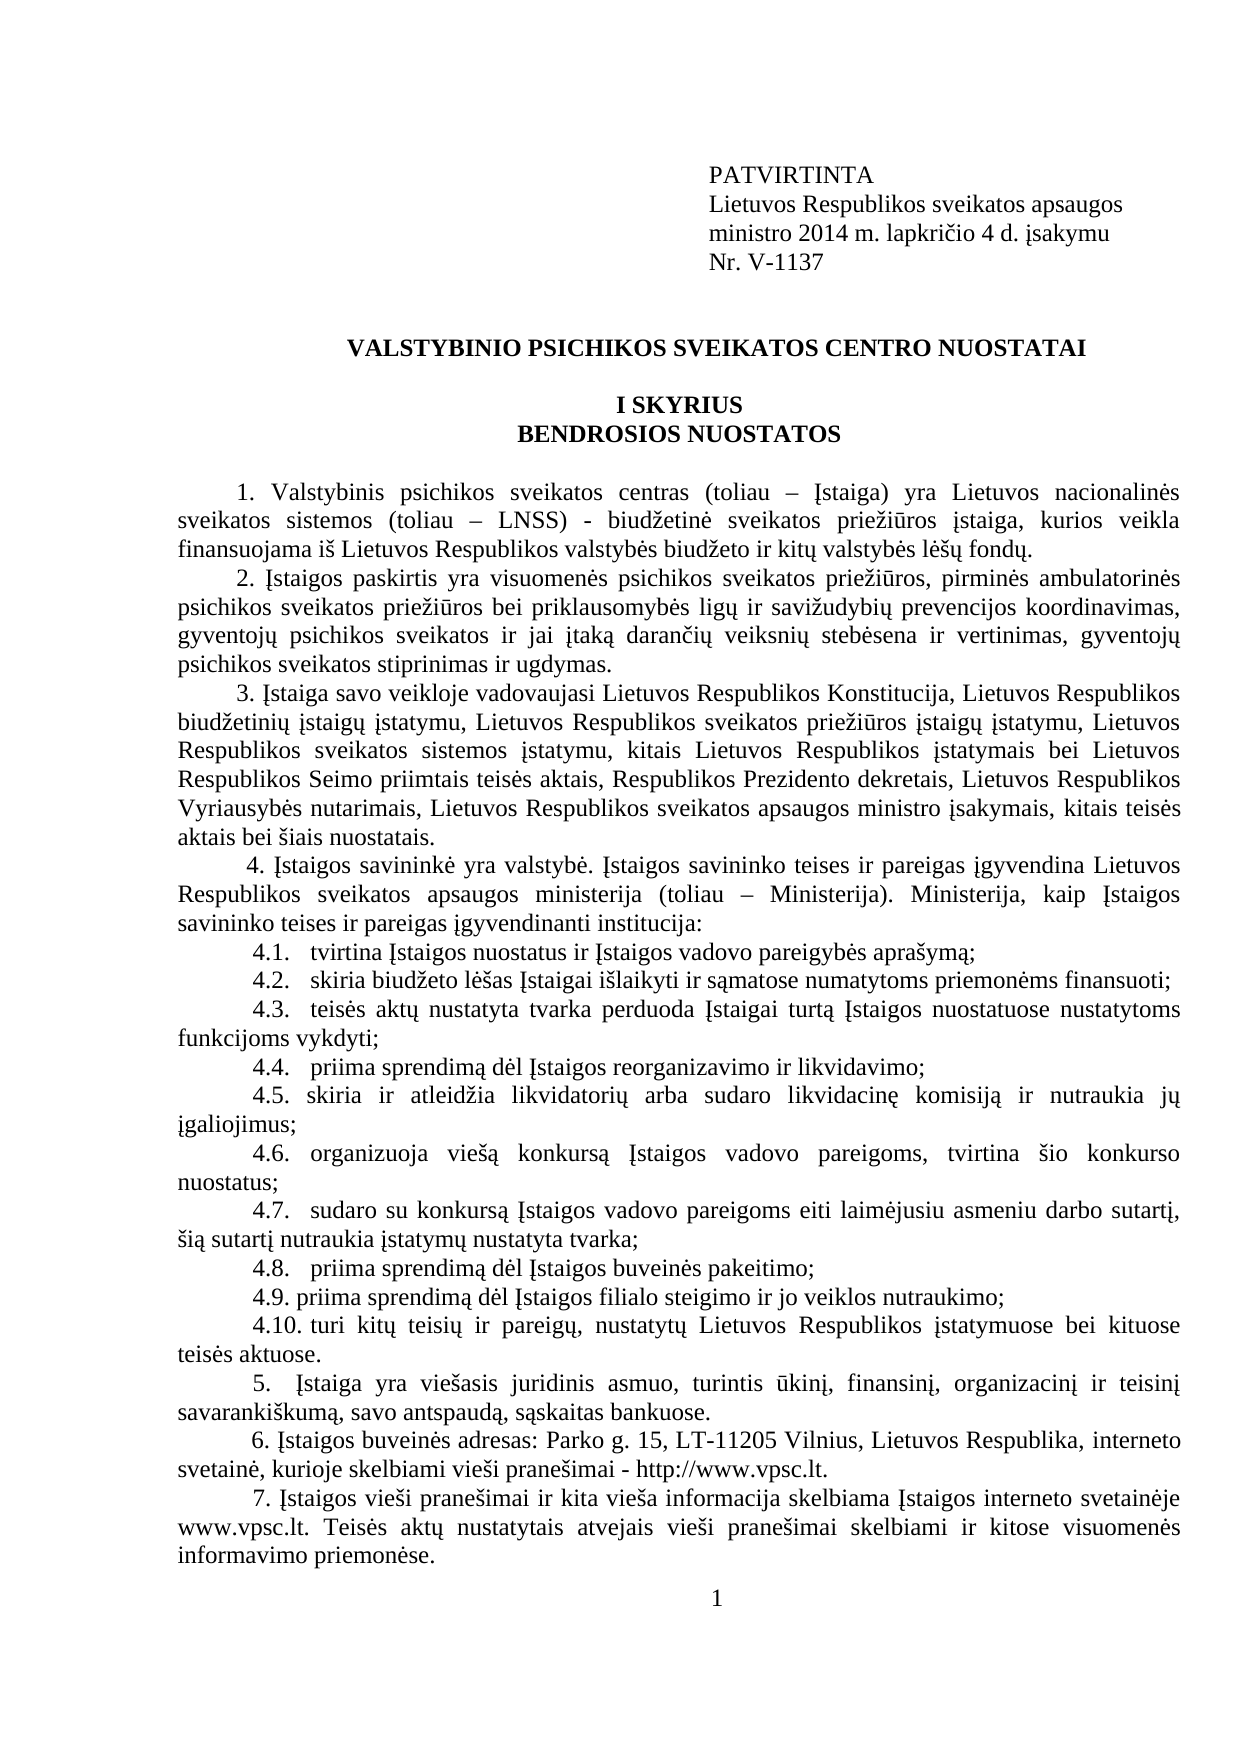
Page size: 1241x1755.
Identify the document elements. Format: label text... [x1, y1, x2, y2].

text 5. Įstaiga yra viešasis juridinis asmuo, turintis ūkinį, finansinį, organizacinį ir teisinį savarankiškumą, savo antspaudą, sąskaitas bankuose. [177, 1368, 1181, 1426]
text 2. Įstaigos paskirtis yra visuomenės psichikos sveikatos priežiūros, pirminės ambulatorinės psichikos sveikatos priežiūros bei priklausomybės ligų ir savižudybių prevencijos koordinavimas, gyventojų psichikos sveikatos ir jai įtaką darančių veiksnių stebėsena ir vertinimas, gyventojų psichikos sveikatos stiprinimas ir ugdymas. [177, 563, 1181, 678]
text Nr. V-1137 [708, 247, 1181, 276]
text 3. Įstaiga savo veikloje vadovaujasi Lietuvos Respublikos Konstitucija, Lietuvos Respublikos biudžetinių įstaigų įstatymu, Lietuvos Respublikos sveikatos priežiūros įstaigų įstatymu, Lietuvos Respublikos sveikatos sistemos įstatymu, kitais Lietuvos Respublikos įstatymais bei Lietuvos Respublikos Seimo priimtais teisės aktais, Respublikos Prezidento dekretais, Lietuvos Respublikos Vyriausybės nutarimais, Lietuvos Respublikos sveikatos apsaugos ministro įsakymais, kitais teisės aktais bei šiais nuostatais. [177, 678, 1181, 851]
text 4.4. priima sprendimą dėl Įstaigos reorganizavimo ir likvidavimo; [252, 1052, 1181, 1081]
text 7. Įstaigos vieši pranešimai ir kita vieša informacija skelbiama Įstaigos interneto svetainėje www.vpsc.lt. Teisės aktų nustatytais atvejais vieši pranešimai skelbiami ir kitose visuomenės informavimo priemonėse. [177, 1483, 1181, 1569]
text 4. Įstaigos savininkė yra valstybė. Įstaigos savininko teises ir pareigas įgyvendina Lietuvos Respublikos sveikatos apsaugos ministerija (toliau – Ministerija). Ministerija, kaip Įstaigos savininko teises ir pareigas įgyvendinanti institucija: [177, 851, 1181, 937]
text 6. Įstaigos buveinės adresas: Parko g. 15, LT-11205 Vilnius, Lietuvos Respublika, interneto svetainė, kurioje skelbiami vieši pranešimai - http://www.vpsc.lt. [177, 1426, 1181, 1483]
text 4.3. teisės aktų nustatyta tvarka perduoda Įstaigai turtą Įstaigos nuostatuose nustatytoms funkcijoms vykdyti; [177, 994, 1181, 1052]
text PATVIRTINTA [709, 161, 1181, 189]
text 4.10. turi kitų teisių ir pareigų, nustatytų Lietuvos Respublikos įstatymuose bei kituose teisės aktuose. [177, 1311, 1181, 1368]
text 4.2. skiria biudžeto lėšas Įstaigai išlaikyti ir sąmatose numatytoms priemonėms finansuoti; [252, 966, 1181, 994]
text 4.7. sudaro su konkursą Įstaigos vadovo pareigoms eiti laimėjusiu asmeniu darbo sutartį, šią sutartį nutraukia įstatymų nustatyta tvarka; [177, 1196, 1181, 1253]
text 4.9. priima sprendimą dėl Įstaigos filialo steigimo ir jo veiklos nutraukimo; [252, 1282, 1181, 1311]
text Lietuvos Respublikos sveikatos apsaugos ministro 2014 m. lapkričio 4 d. įsakymu [708, 189, 1181, 247]
text 4.8. priima sprendimą dėl Įstaigos buveinės pakeitimo; [252, 1253, 1181, 1282]
text 1. Valstybinis psichikos sveikatos centras (toliau – Įstaiga) yra Lietuvos nacionalinės sveikatos sistemos (toliau – LNSS) - biudžetinė sveikatos priežiūros įstaiga, kurios veikla finansuojama iš Lietuvos Respublikos valstybės biudžeto ir kitų valstybės lėšų fondų. [177, 477, 1181, 563]
text BENDROSIOS NUOSTATOS [177, 419, 1181, 448]
text VALSTYBINIO PSICHIKOS SVEIKATOS CENTRO NUOSTATAI [177, 333, 1181, 362]
text 4.5. skiria ir atleidžia likvidatorių arba sudaro likvidacinę komisiją ir nutraukia jų įgaliojimus; [177, 1081, 1181, 1138]
text 4.1. tvirtina Įstaigos nuostatus ir Įstaigos vadovo pareigybės aprašymą; [252, 937, 1181, 966]
text I SKYRIUS [177, 391, 1181, 419]
text 4.6. organizuoja viešą konkursą Įstaigos vadovo pareigoms, tvirtina šio konkurso nuostatus; [177, 1138, 1181, 1196]
